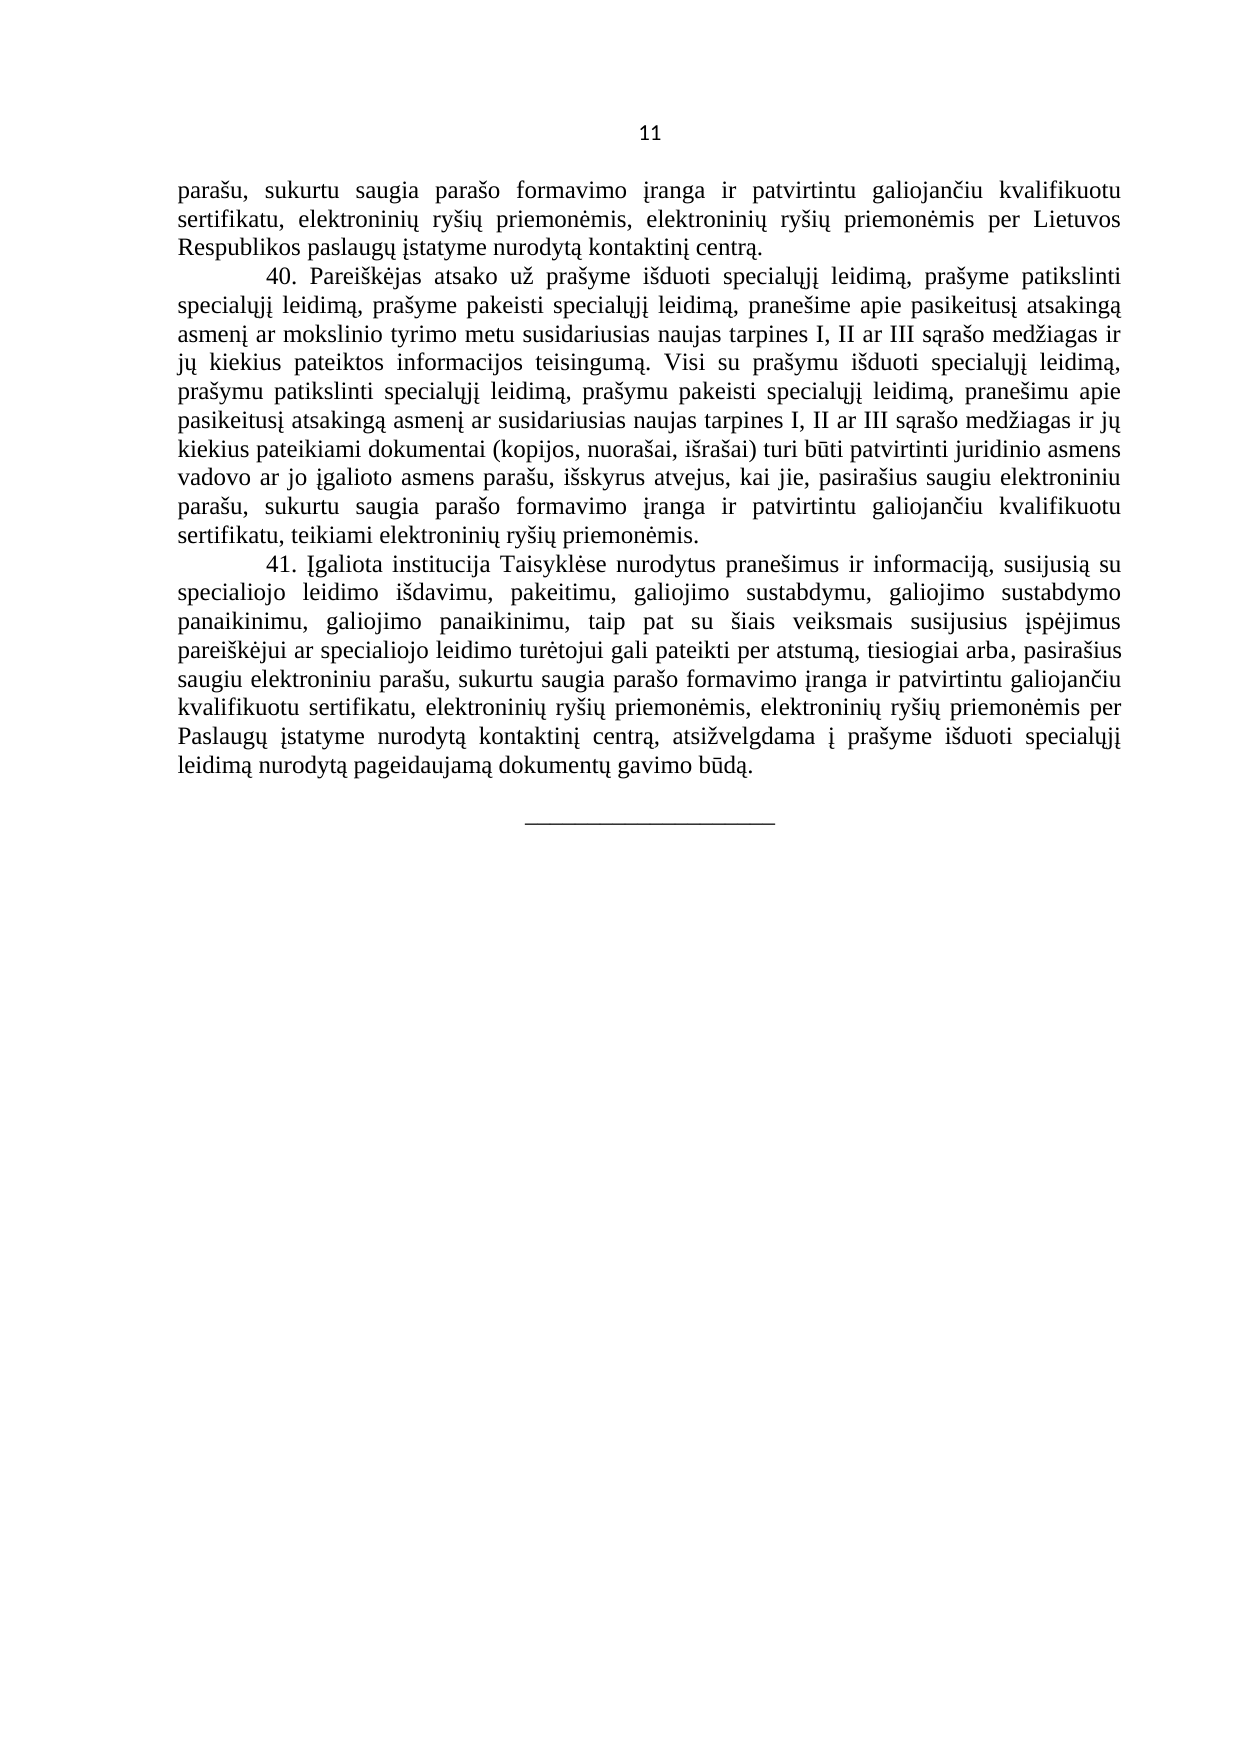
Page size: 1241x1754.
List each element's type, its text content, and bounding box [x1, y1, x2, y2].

text –––––––––––––––––––– [177, 807, 1122, 836]
text 41. Įgaliota institucija Taisyklėse nurodytus pranešimus ir informaciją, susijusią su specialiojo leidimo išdavimu, pakeitimu, galiojimo sustabdymu, galiojimo sustabdymo panaikinimu, galiojimo panaikinimu, taip pat su šiais veiksmais susijusius įspėjimus pareiškėjui ar specialiojo leidimo turėtojui gali pateikti per atstumą, tiesiogiai arba, pasirašius saugiu elektroniniu parašu, sukurtu saugia parašo formavimo įranga ir patvirtintu galiojančiu kvalifikuotu sertifikatu, elektroninių ryšių priemonėmis, elektroninių ryšių priemonėmis per Paslaugų įstatyme nurodytą kontaktinį centrą, atsižvelgdama į prašyme išduoti specialųjį leidimą nurodytą pageidaujamą dokumentų gavimo būdą. [177, 549, 1122, 779]
text parašu, sukurtu saugia parašo formavimo įranga ir patvirtintu galiojančiu kvalifikuotu sertifikatu, elektroninių ryšių priemonėmis, elektroninių ryšių priemonėmis per Lietuvos Respublikos paslaugų įstatyme nurodytą kontaktinį centrą. [177, 175, 1122, 261]
text 40. Pareiškėjas atsako už prašyme išduoti specialųjį leidimą, prašyme patikslinti specialųjį leidimą, prašyme pakeisti specialųjį leidimą, pranešime apie pasikeitusį atsakingą asmenį ar mokslinio tyrimo metu susidariusias naujas tarpines I, II ar III sąrašo medžiagas ir jų kiekius pateiktos informacijos teisingumą. Visi su prašymu išduoti specialųjį leidimą, prašymu patikslinti specialųjį leidimą, prašymu pakeisti specialųjį leidimą, pranešimu apie pasikeitusį atsakingą asmenį ar susidariusias naujas tarpines I, II ar III sąrašo medžiagas ir jų kiekius pateikiami dokumentai (kopijos, nuorašai, išrašai) turi būti patvirtinti juridinio asmens vadovo ar jo įgalioto asmens parašu, išskyrus atvejus, kai jie, pasirašius saugiu elektroniniu parašu, sukurtu saugia parašo formavimo įranga ir patvirtintu galiojančiu kvalifikuotu sertifikatu, teikiami elektroninių ryšių priemonėmis. [177, 261, 1122, 549]
